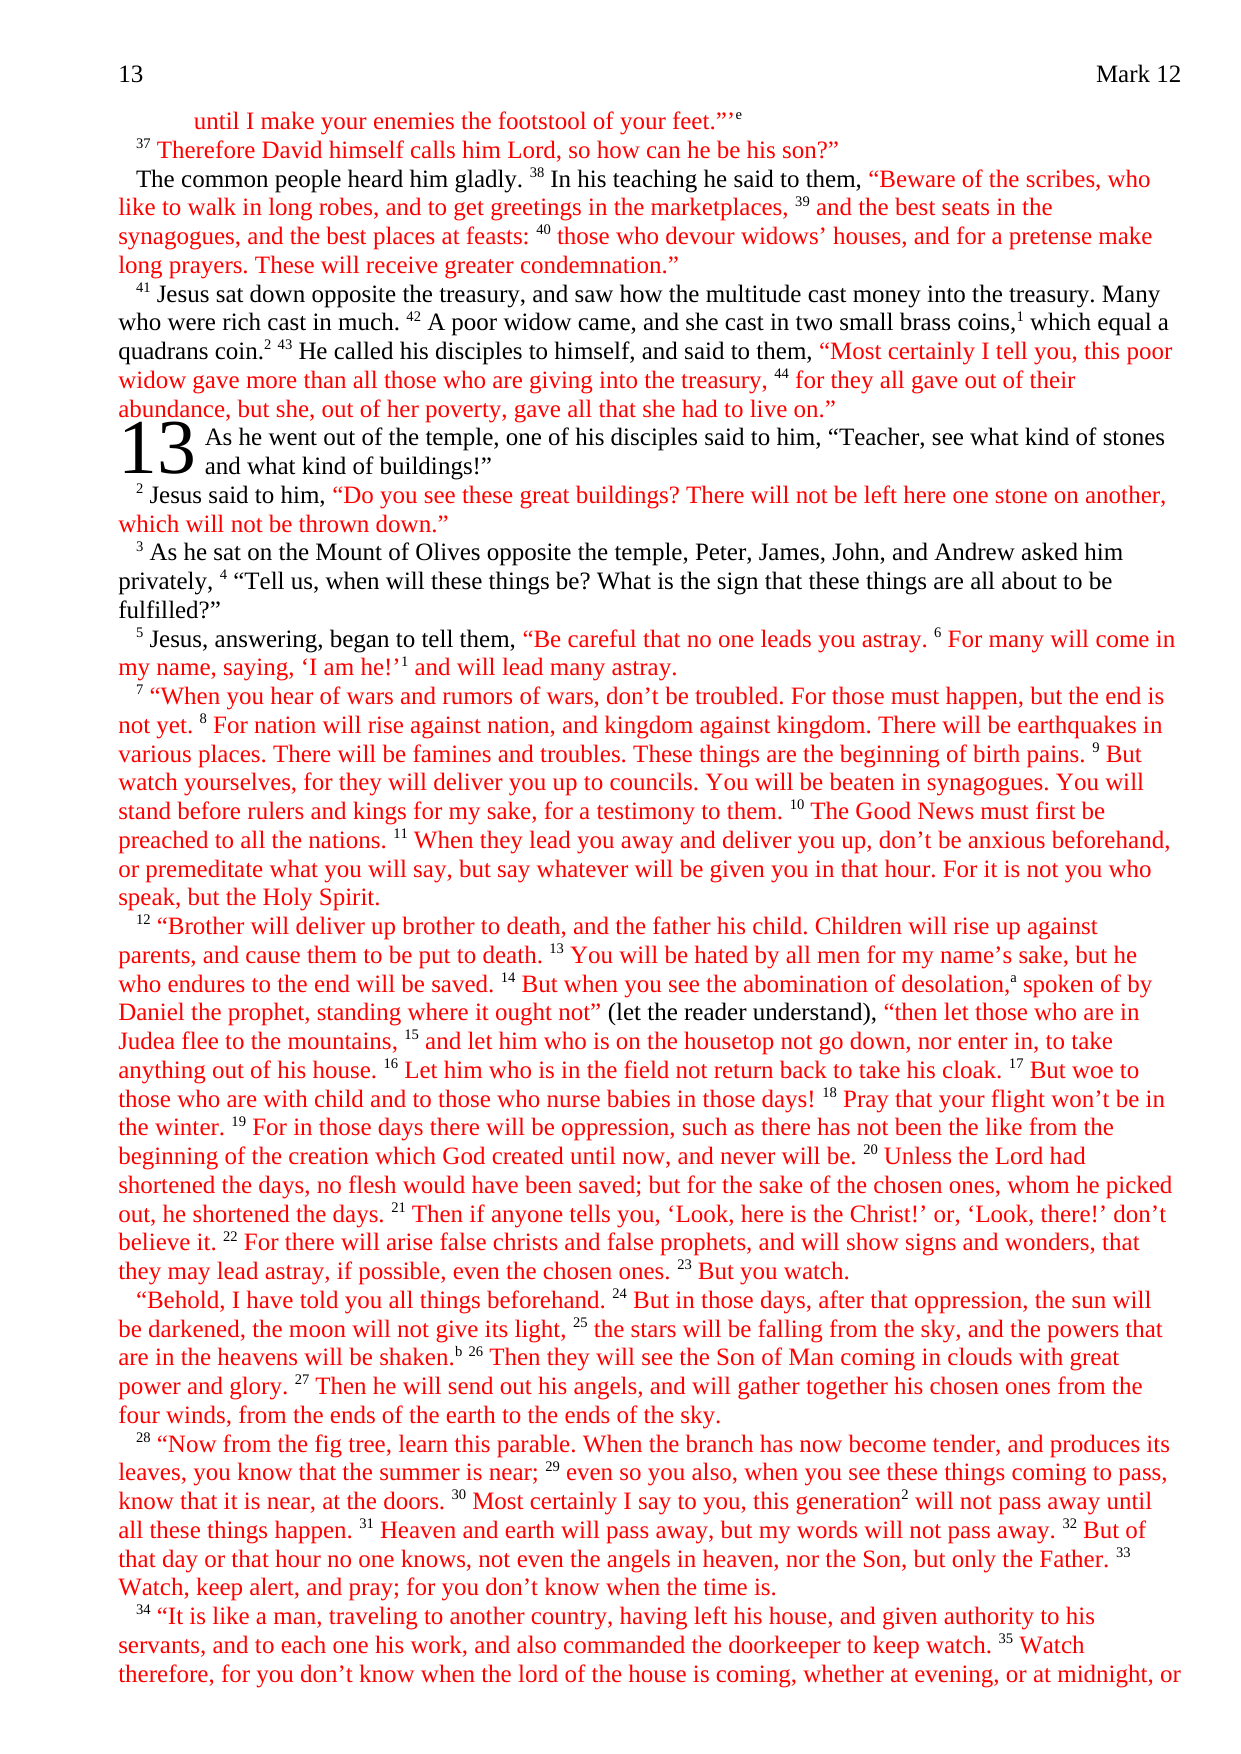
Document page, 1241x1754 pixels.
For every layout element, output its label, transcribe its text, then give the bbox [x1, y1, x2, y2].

text 12 “Brother will deliver up brother to death, and the father his child. Children will rise up against parents, and cause them to be put to death. 13 You will be hated by all men for my name’s sake, but he who endures to the end will be saved. 14 But when you see the abomination of desolation,a spoken of by Daniel the prophet, standing where it ought not” (let the reader understand), “then let those who are in Judea flee to the mountains, 15 and let him who is on the housetop not go down, nor enter in, to take anything out of his house. 16 Let him who is in the field not return back to take his cloak. 17 But woe to those who are with child and to those who nurse babies in those days! 18 Pray that your flight won’t be in the winter. 19 For in those days there will be oppression, such as there has not been the like from the beginning of the creation which God created until now, and never will be. 20 Unless the Lord had shortened the days, no flesh would have been saved; but for the sake of the chosen ones, whom he picked out, he shortened the days. 21 Then if anyone tells you, ‘Look, here is the Christ!’ or, ‘Look, there!’ don’t believe it. 22 For there will arise false christs and false prophets, and will show signs and wonders, that they may lead astray, if possible, even the chosen ones. 23 But you watch. [118, 911, 1181, 1285]
text “Behold, I have told you all things beforehand. 24 But in those days, after that oppression, the sun will be darkened, the moon will not give its light, 25 the stars will be falling from the sky, and the powers that are in the heavens will be shaken.b 26 Then they will see the Son of Man coming in clouds with great power and glory. 27 Then he will send out his angels, and will gather together his chosen ones from the four winds, from the ends of the earth to the ends of the sky. [118, 1285, 1181, 1429]
text The common people heard him gladly. 38 In his teaching he said to them, “Beware of the scribes, who like to walk in long robes, and to get greetings in the marketplaces, 39 and the best seats in the synagogues, and the best places at feasts: 40 those who devour widows’ houses, and for a pretense make long prayers. These will receive greater condemnation.” [118, 164, 1181, 279]
text 13As he went out of the temple, one of his disciples said to him, “Teacher, see what kind of stones and what kind of buildings!” [118, 422, 1181, 480]
text 5 Jesus, answering, began to tell them, “Be careful that no one leads you astray. 6 For many will come in my name, saying, ‘I am he!’1 and will lead many astray. [118, 624, 1181, 681]
text 3 As he sat on the Mount of Olives opposite the temple, Peter, James, John, and Andrew asked him privately, 4 “Tell us, when will these things be? What is the sign that these things are all about to be fulfilled?” [118, 537, 1181, 624]
text 2 Jesus said to him, “Do you see these great buildings? There will not be left here one stone on another, which will not be thrown down.” [118, 480, 1181, 537]
text 41 Jesus sat down opposite the treasury, and saw how the multitude cast money into the treasury. Many who were rich cast in much. 42 A poor widow came, and she cast in two small brass coins,1 which equal a quadrans coin.2 43 He called his disciples to himself, and said to them, “Most certainly I tell you, this poor widow gave more than all those who are giving into the treasury, 44 for they all gave out of their abundance, but she, out of her poverty, gave all that she had to live on.” [118, 279, 1181, 422]
text until I make your enemies the footstool of your feet.”’e [194, 106, 1181, 135]
text 37 Therefore David himself calls him Lord, so how can he be his son?” [118, 135, 1181, 164]
text 28 “Now from the fig tree, learn this parable. When the branch has now become tender, and produces its leaves, you know that the summer is near; 29 even so you also, when you see these things coming to pass, know that it is near, at the doors. 30 Most certainly I say to you, this generation2 will not pass away until all these things happen. 31 Heaven and earth will pass away, but my words will not pass away. 32 But of that day or that hour no one knows, not even the angels in heaven, nor the Son, but only the Father. 33 Watch, keep alert, and pray; for you don’t know when the time is. [118, 1429, 1181, 1601]
text 34 “It is like a man, traveling to another country, having left his house, and given authority to his servants, and to each one his work, and also commanded the doorkeeper to keep watch. 35 Watch therefore, for you don’t know when the lord of the house is coming, whether at evening, or at midnight, or [118, 1601, 1181, 1687]
text 7 “When you hear of wars and rumors of wars, don’t be troubled. For those must happen, but the end is not yet. 8 For nation will rise against nation, and kingdom against kingdom. There will be earthquakes in various places. There will be famines and troubles. These things are the beginning of birth pains. 9 But watch yourselves, for they will deliver you up to councils. You will be beaten in synagogues. You will stand before rulers and kings for my sake, for a testimony to them. 10 The Good News must first be preached to all the nations. 11 When they lead you away and deliver you up, don’t be anxious beforehand, or premeditate what you will say, but say whatever will be given you in that hour. For it is not you who speak, but the Holy Spirit. [118, 681, 1181, 911]
